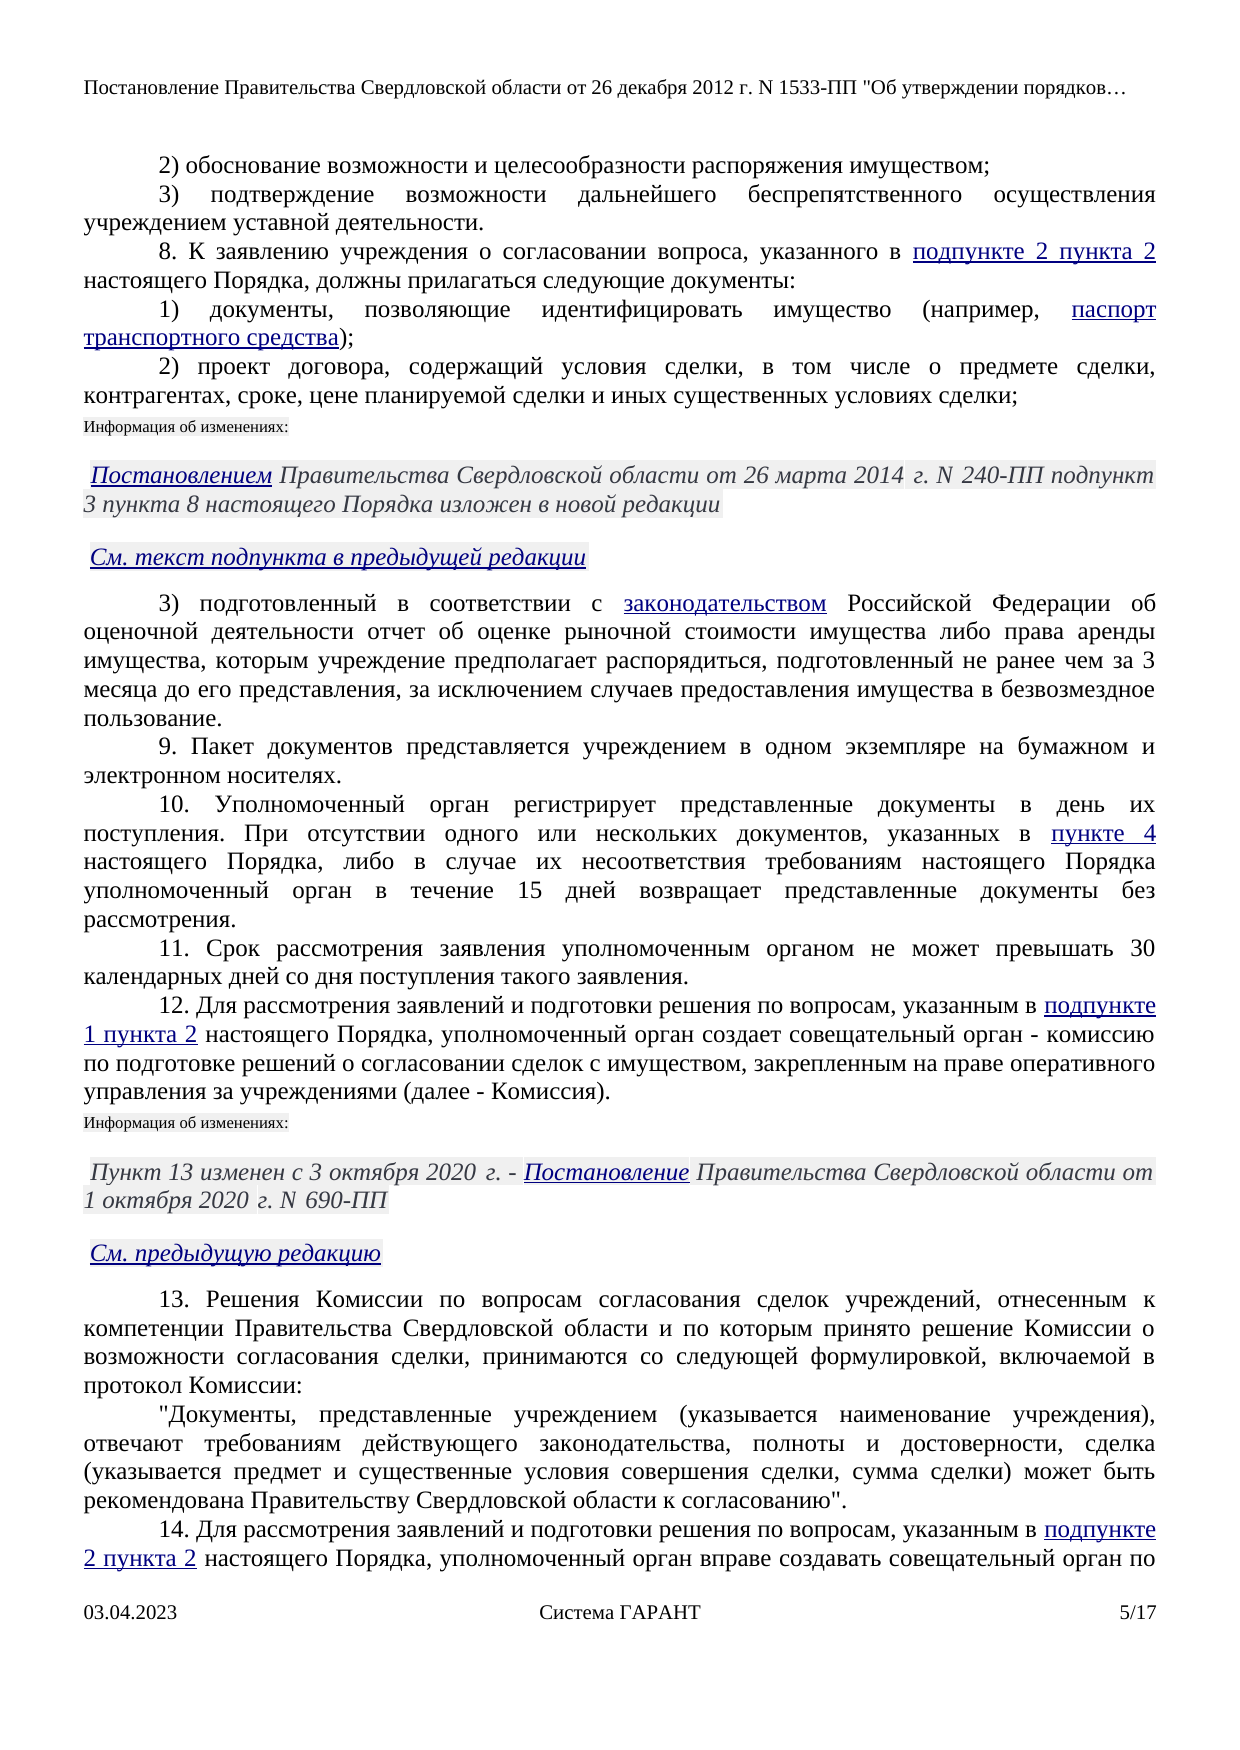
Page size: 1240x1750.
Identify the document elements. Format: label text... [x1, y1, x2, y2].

text См. предыдущую редакцию [83, 1238, 1156, 1267]
text 1) документы, позволяющие идентифицировать имущество (например, паспорт транспортного средства); [83, 294, 1156, 351]
text 2) проект договора, содержащий условия сделки, в том числе о предмете сделки, контрагентах, сроке, цене планируемой сделки и иных существенных условиях сделки; [83, 351, 1156, 409]
text 3) подготовленный в соответствии с законодательством Российской Федерации об оценочной деятельности отчет об оценке рыночной стоимости имущества либо права аренды имущества, которым учреждение предполагает распорядиться, подготовленный не ранее чем за 3 месяца до его представления, за исключением случаев предоставления имущества в безвозмездное пользование. [83, 588, 1156, 731]
text 8. К заявлению учреждения о согласовании вопроса, указанного в подпункте 2 пункта 2 настоящего Порядка, должны прилагаться следующие документы: [83, 236, 1156, 294]
text 14. Для рассмотрения заявлений и подготовки решения по вопросам, указанным в подпункте 2 пункта 2 настоящего Порядка, уполномоченный орган вправе создавать совещательный орган по [83, 1514, 1156, 1571]
text 12. Для рассмотрения заявлений и подготовки решения по вопросам, указанным в подпункте 1 пункта 2 настоящего Порядка, уполномоченный орган создает совещательный орган - комиссию по подготовке решений о согласовании сделок с имуществом, закрепленным на праве оперативного управления за учреждениями (далее - Комиссия). [83, 990, 1156, 1105]
text 2) обоснование возможности и целесообразности распоряжения имуществом; [83, 150, 1156, 179]
text 11. Срок рассмотрения заявления уполномоченным органом не может превышать 30 календарных дней со дня поступления такого заявления. [83, 933, 1156, 990]
text Информация об изменениях: [83, 417, 1156, 436]
text Пункт 13 изменен с 3 октября 2020 г. - Постановление Правительства Свердловской области от 1 октября 2020 г. N 690-ПП [83, 1157, 1156, 1214]
text 13. Решения Комиссии по вопросам согласования сделок учреждений, отнесенным к компетенции Правительства Свердловской области и по которым принято решение Комиссии о возможности согласования сделки, принимаются со следующей формулировкой, включаемой в протокол Комиссии: [83, 1284, 1156, 1399]
text "Документы, представленные учреждением (указывается наименование учреждения), отвечают требованиям действующего законодательства, полноты и достоверности, сделка (указывается предмет и существенные условия совершения сделки, сумма сделки) может быть рекомендована Правительству Свердловской области к согласованию". [83, 1399, 1156, 1514]
text 9. Пакет документов представляется учреждением в одном экземпляре на бумажном и электронном носителях. [83, 731, 1156, 789]
text См. текст подпункта в предыдущей редакции [83, 542, 1156, 571]
text Информация об изменениях: [83, 1113, 1156, 1132]
text 3) подтверждение возможности дальнейшего беспрепятственного осуществления учреждением уставной деятельности. [83, 179, 1156, 236]
text 10. Уполномоченный орган регистрирует представленные документы в день их поступления. При отсутствии одного или нескольких документов, указанных в пункте 4 настоящего Порядка, либо в случае их несоответствия требованиям настоящего Порядка уполномоченный орган в течение 15 дней возвращает представленные документы без рассмотрения. [83, 789, 1156, 933]
text Постановлением Правительства Свердловской области от 26 марта 2014 г. N 240-ПП подпункт 3 пункта 8 настоящего Порядка изложен в новой редакции [83, 460, 1156, 518]
